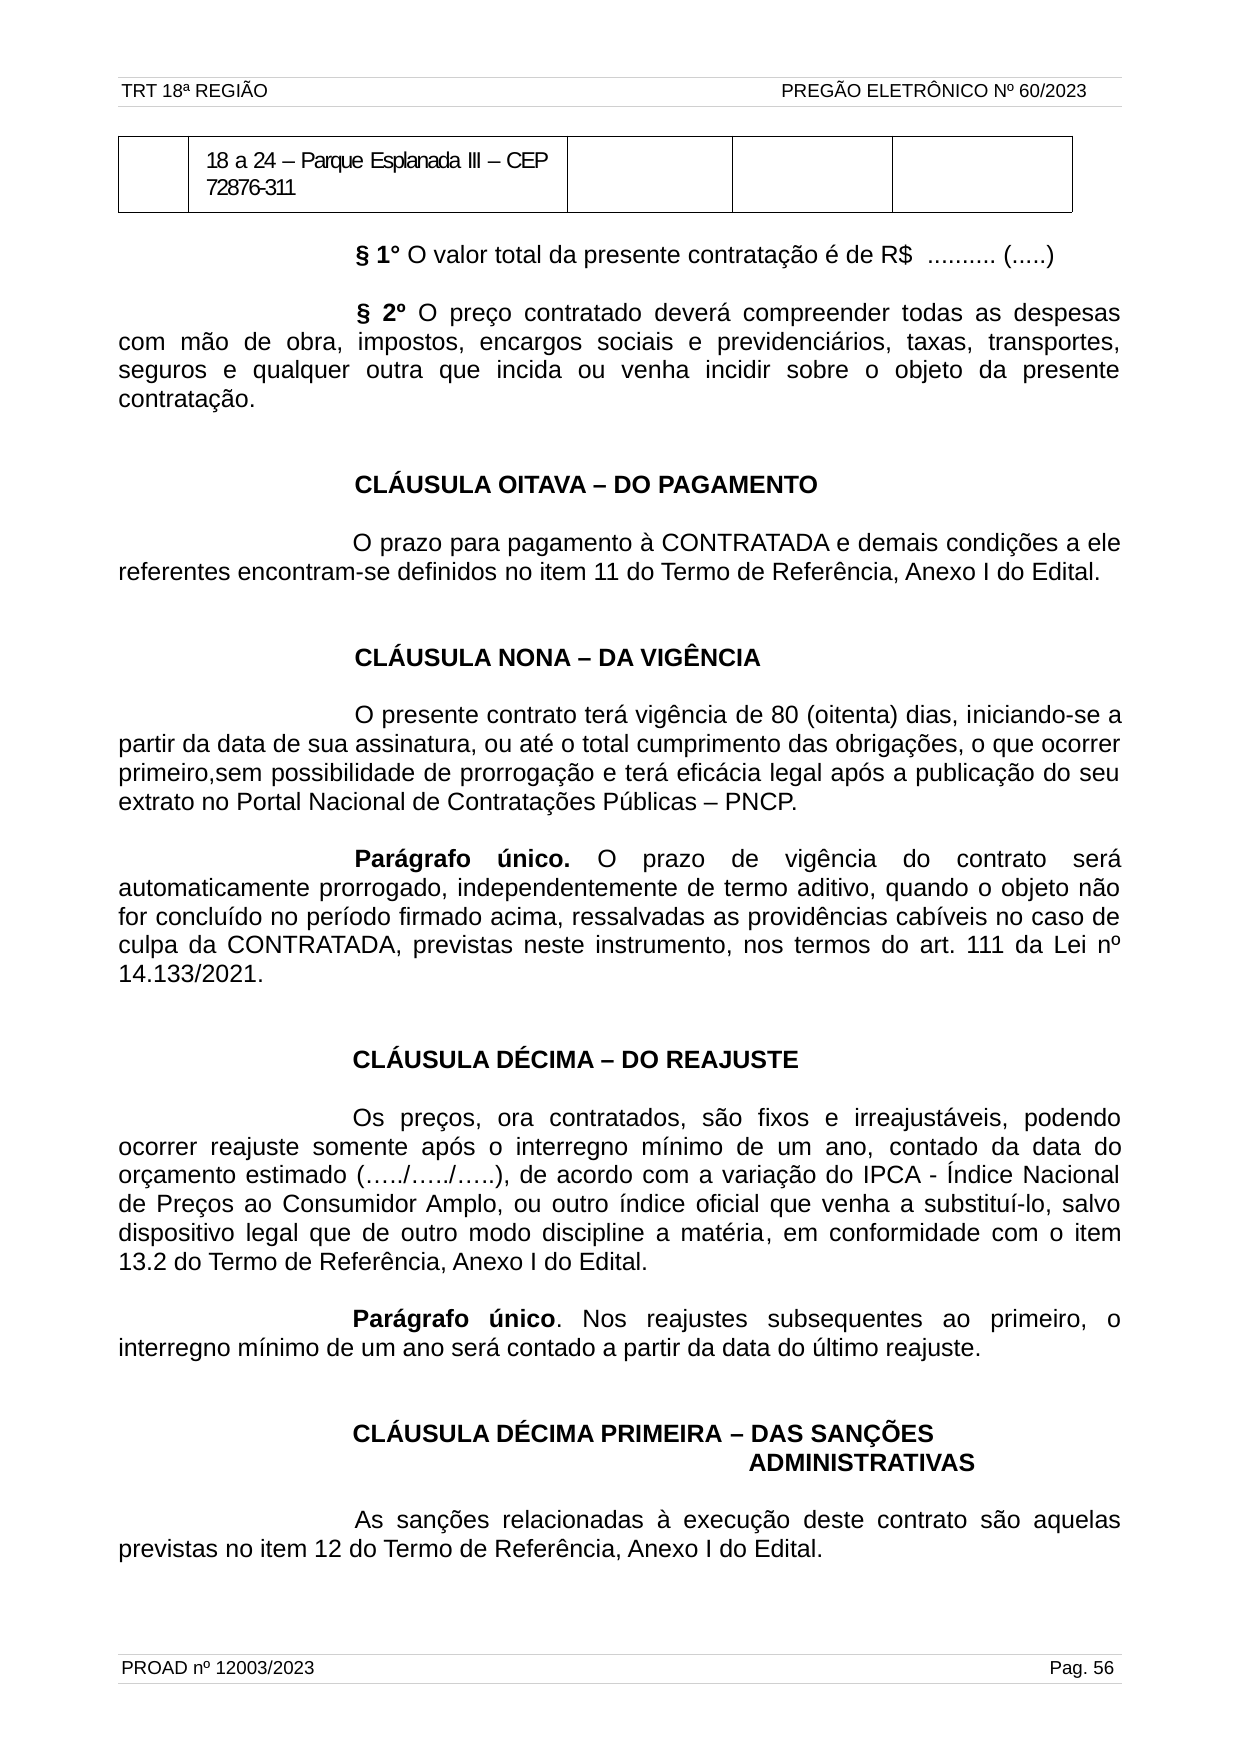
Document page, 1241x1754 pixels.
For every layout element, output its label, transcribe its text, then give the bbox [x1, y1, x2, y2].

table_cell [893, 137, 1072, 212]
text § 2º O preço contratado deverá compreender todas as despesas com mão de obra, impostos, encargos sociais e previdenciários, taxas, transportes, seguros e qualquer outra que incida ou venha incidir sobre o objeto da presente contratação. [118, 298, 1122, 413]
text CLÁUSULA OITAVA – DO PAGAMENTO [118, 471, 1122, 499]
text O presente contrato terá vigência de 80 (oitenta) dias, iniciando-se a partir da data de sua assinatura, ou até o total cumprimento das obrigações, o que ocorrer primeiro,sem possibilidade de prorrogação e terá eficácia legal após a publicação do seu extrato no Portal Nacional de Contratações Públicas – PNCP. [118, 701, 1122, 816]
text As sanções relacionadas à execução deste contrato são aquelas previstas no item 12 do Termo de Referência, Anexo I do Edital. [118, 1506, 1122, 1563]
text O prazo para pagamento à CONTRATADA e demais condições a ele referentes encontram-se definidos no item 11 do Termo de Referência, Anexo I do Edital. [118, 528, 1122, 586]
text CLÁUSULA DÉCIMA PRIMEIRA – DAS SANÇÕES [118, 1419, 1122, 1448]
table_cell 18 a 24 – Parque Esplanada III – CEP 72876-311 [189, 137, 567, 212]
table_cell [733, 137, 892, 212]
table_cell [119, 137, 188, 212]
text Os preços, ora contratados, são fixos e irreajustáveis, podendo ocorrer reajuste somente após o interregno mínimo de um ano, contado da data do orçamento estimado (…../…../…..), de acordo com a variação do IPCA - Índice Nacional de Preços ao Consumidor Amplo, ou outro índice oficial que venha a substituí-lo, salvo dispositivo legal que de outro modo discipline a matéria, em conformidade com o item 13.2 do Termo de Referência, Anexo I do Edital. [118, 1103, 1122, 1276]
text ADMINISTRATIVAS [118, 1448, 1122, 1477]
text CLÁUSULA NONA – DA VIGÊNCIA [118, 643, 1122, 672]
text Parágrafo único. Nos reajustes subsequentes ao primeiro, o interregno mínimo de um ano será contado a partir da data do último reajuste. [118, 1304, 1122, 1362]
table_cell [568, 137, 732, 212]
text § 1° O valor total da presente contratação é de R$ .......... (.....) [118, 241, 1120, 269]
text CLÁUSULA DÉCIMA – DO REAJUSTE [118, 1046, 1122, 1074]
text Parágrafo único. O prazo de vigência do contrato será automaticamente prorrogado, independentemente de termo aditivo, quando o objeto não for concluído no período firmado acima, ressalvadas as providências cabíveis no caso de culpa da CONTRATADA, previstas neste instrumento, nos termos do art. 111 da Lei nº 14.133/2021. [118, 844, 1122, 988]
